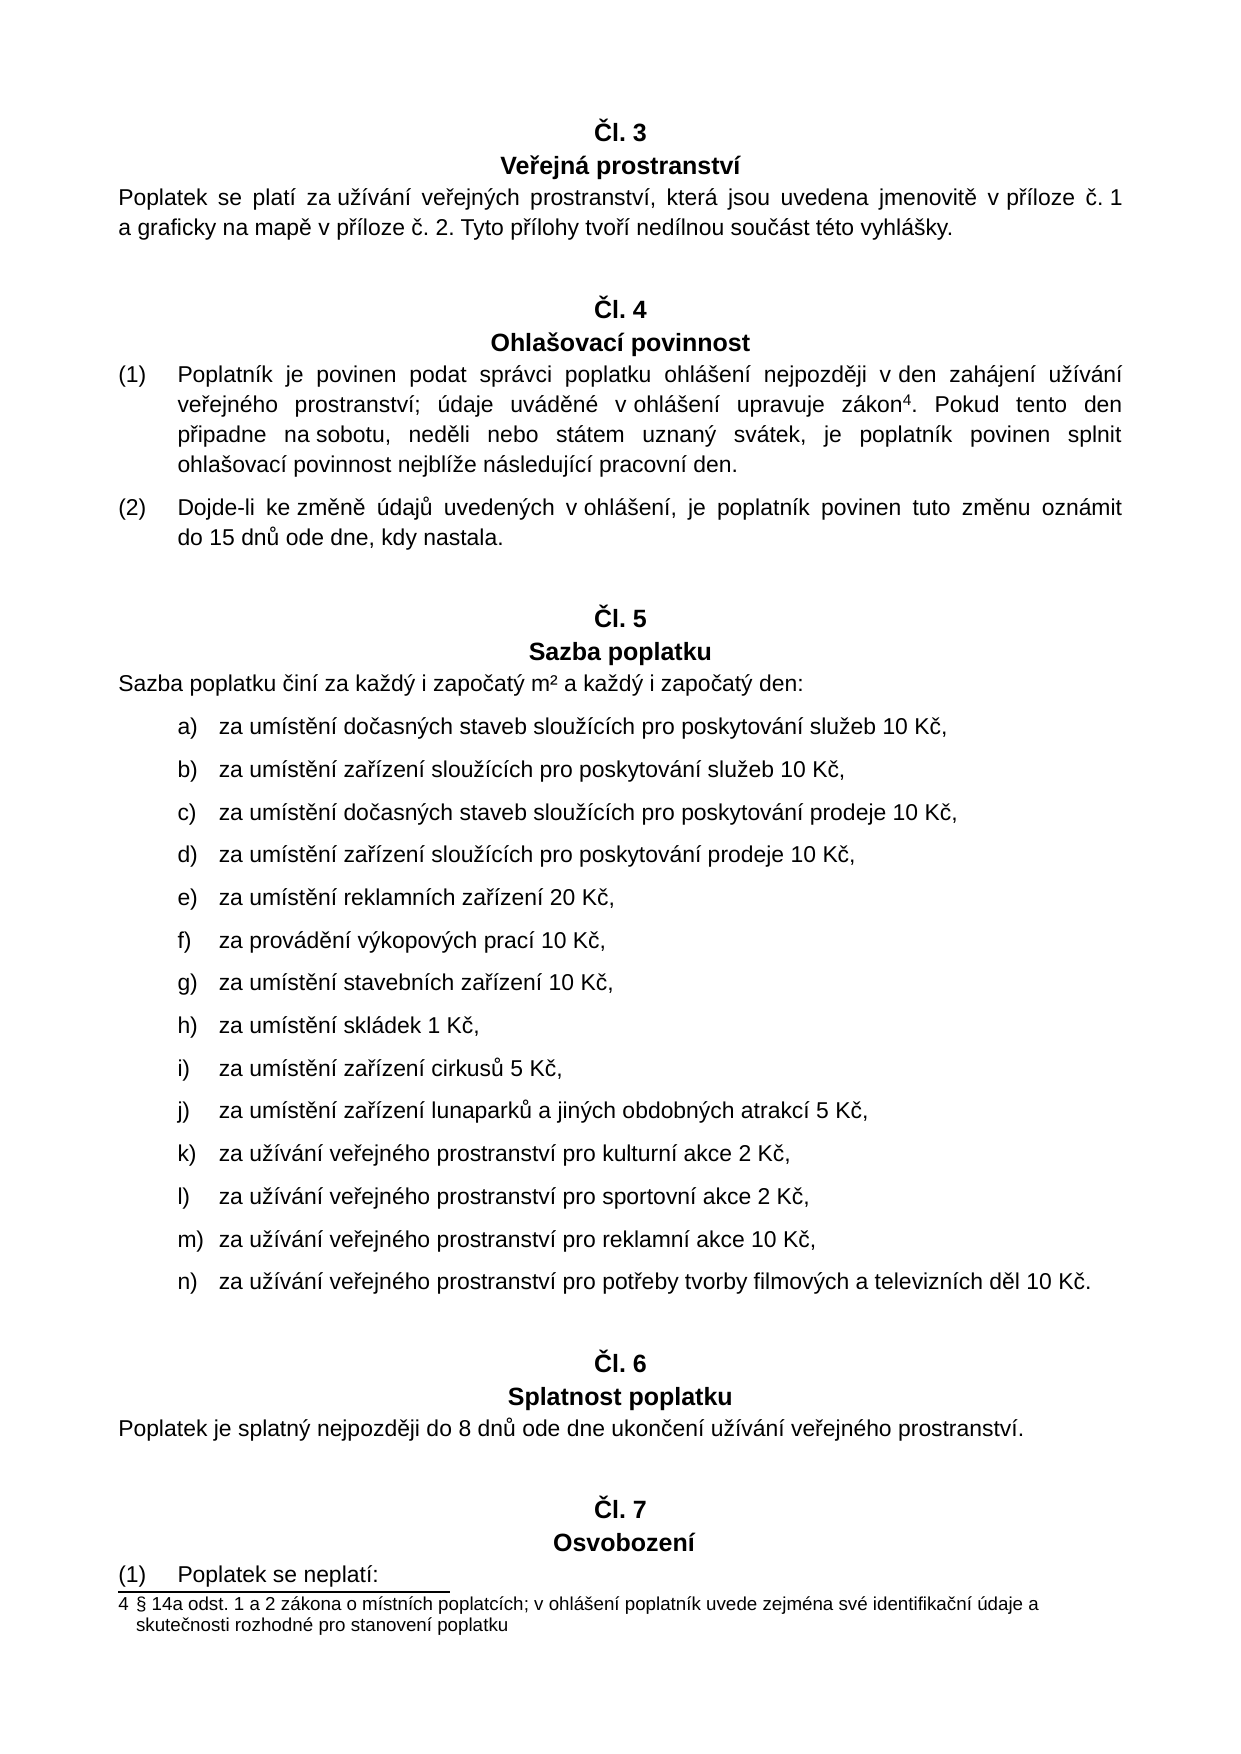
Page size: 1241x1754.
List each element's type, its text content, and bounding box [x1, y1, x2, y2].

list za umístění skládek 1 Kč, [177, 1012, 1122, 1038]
list § 14a odst. 1 a 2 zákona o místních poplatcích; v ohlášení poplatník uvede zejména své identifikační údaje a skutečnosti rozhodné pro stanovení poplatku [118, 1592, 1122, 1635]
list za provádění výkopových prací 10 Kč, [177, 927, 1122, 953]
list za umístění zařízení cirkusů 5 Kč, [177, 1055, 1122, 1081]
subtitle Čl. 4 Ohlašovací povinnost [118, 294, 1122, 356]
text Sazba poplatku činí za každý i započatý m² a každý i započatý den: [118, 670, 1122, 697]
list za umístění reklamních zařízení 20 Kč, [177, 884, 1122, 910]
list za umístění zařízení lunaparků a jiných obdobných atrakcí 5 Kč, [177, 1097, 1122, 1124]
subtitle Čl. 6 Splatnost poplatku [118, 1348, 1122, 1410]
subtitle Čl. 3 Veřejná prostranství [118, 118, 1122, 180]
list za užívání veřejného prostranství pro reklamní akce 10 Kč, [177, 1226, 1122, 1252]
list za umístění zařízení sloužících pro poskytování služeb 10 Kč, [177, 756, 1122, 782]
list za užívání veřejného prostranství pro kulturní akce 2 Kč, [177, 1140, 1122, 1167]
list za umístění dočasných staveb sloužících pro poskytování služeb 10 Kč, [177, 713, 1122, 739]
list za užívání veřejného prostranství pro potřeby tvorby filmových a televizních děl 10 Kč. [177, 1268, 1122, 1295]
subtitle Čl. 7 Osvobození [118, 1495, 1122, 1557]
list Poplatník je povinen podat správci poplatku ohlášení nejpozději v den zahájení užívání veřejného prostranství; údaje uváděné v ohlášení upravuje zákon. Pokud tento den připadne na sobotu, neděli nebo státem uznaný svátek, je poplatník povinen splnit ohlašovací povinnost nejblíže následující pracovní den. [118, 361, 1122, 478]
text Poplatek je splatný nejpozději do 8 dnů ode dne ukončení užívání veřejného prostranství. [118, 1414, 1122, 1441]
list za užívání veřejného prostranství pro sportovní akce 2 Kč, [177, 1183, 1122, 1209]
list Poplatek se neplatí: [118, 1561, 1122, 1587]
list za umístění zařízení sloužících pro poskytování prodeje 10 Kč, [177, 841, 1122, 868]
text Poplatek se platí za užívání veřejných prostranství, která jsou uvedena jmenovitě v příloze č. 1 a graficky na mapě v příloze č. 2. Tyto přílohy tvoří nedílnou součást této vyhlášky. [118, 184, 1122, 241]
list za umístění dočasných staveb sloužících pro poskytování prodeje 10 Kč, [177, 798, 1122, 825]
subtitle Čl. 5 Sazba poplatku [118, 604, 1122, 666]
list za umístění stavebních zařízení 10 Kč, [177, 969, 1122, 996]
list Dojde-li ke změně údajů uvedených v ohlášení, je poplatník povinen tuto změnu oznámit do 15 dnů ode dne, kdy nastala. [118, 494, 1122, 551]
